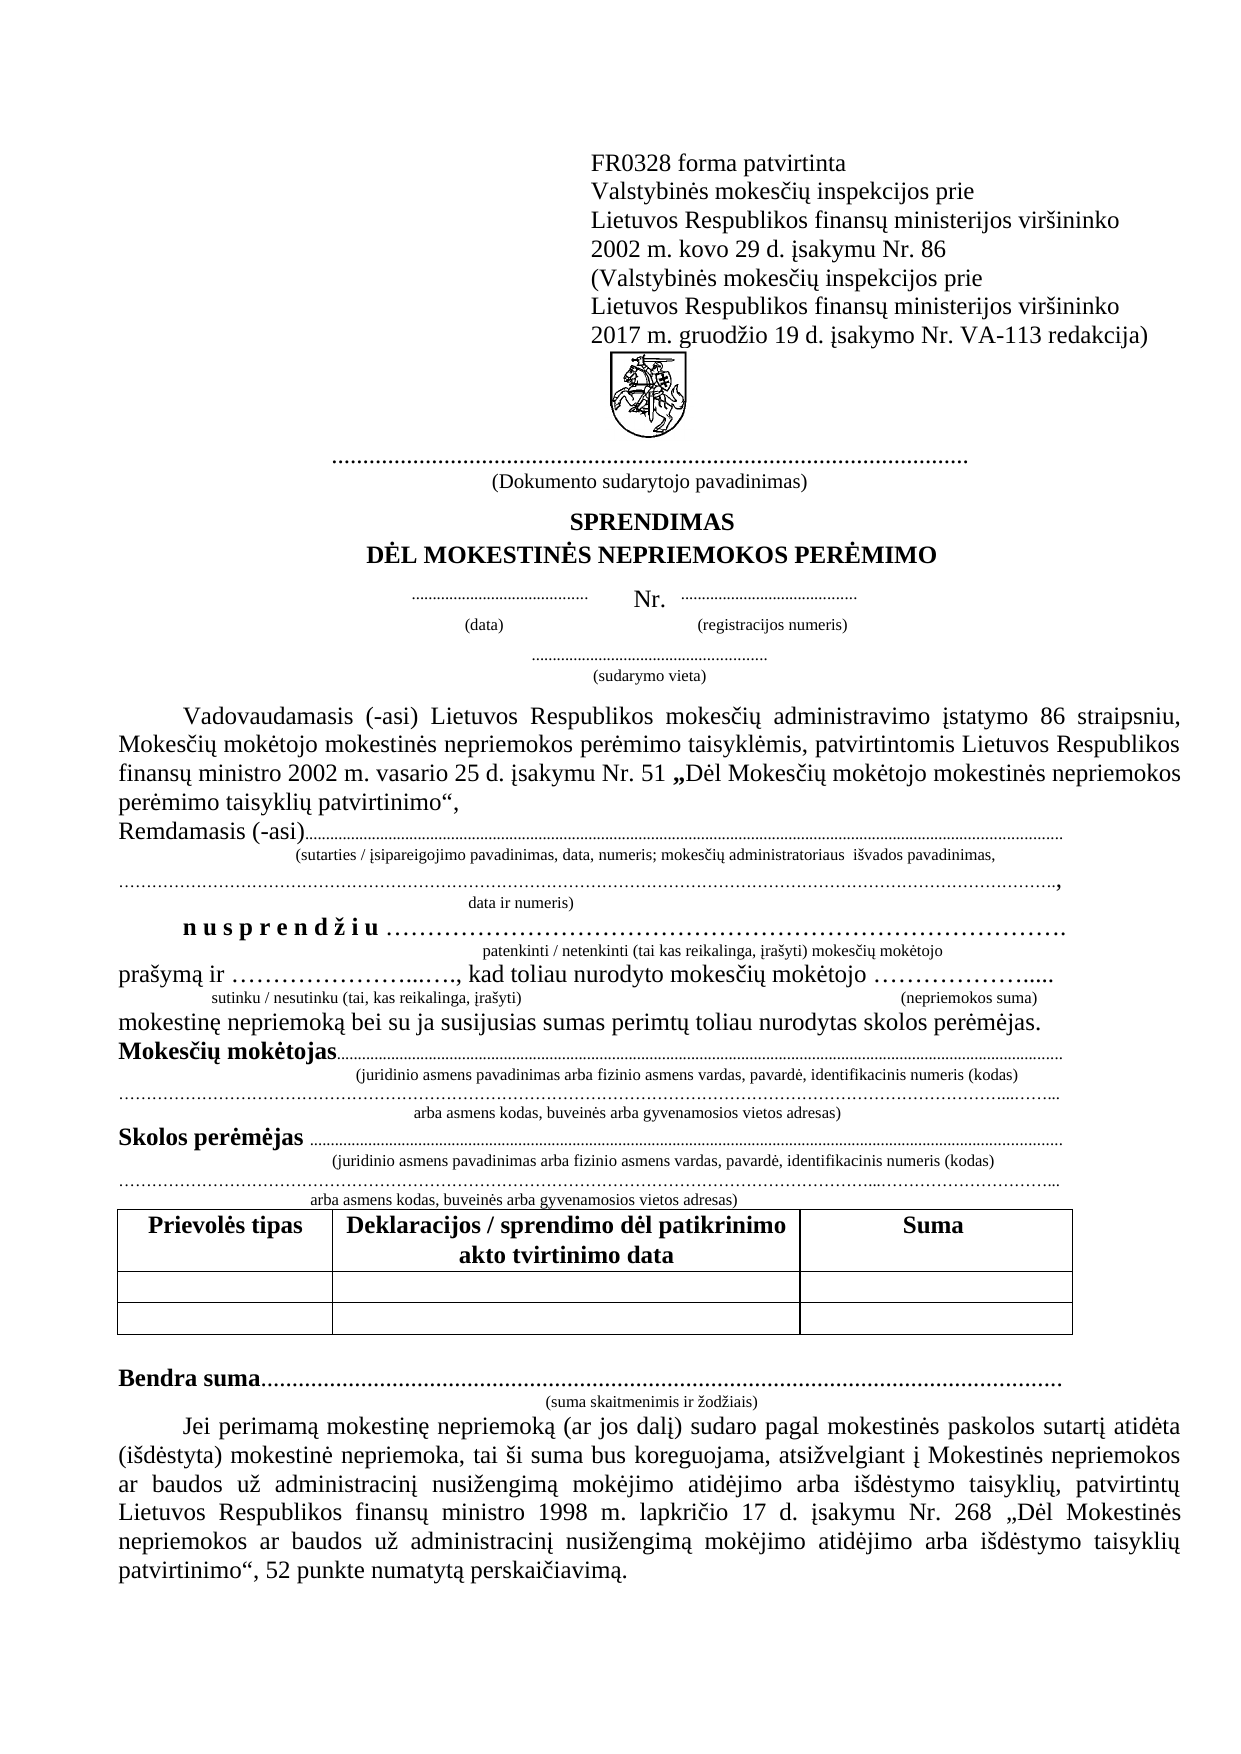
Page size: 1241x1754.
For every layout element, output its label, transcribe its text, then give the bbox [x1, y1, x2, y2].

table_header Suma [801, 1210, 1072, 1271]
text (juridinio asmens pavadinimas arba fizinio asmens vardas, pavardė, identifikacinis numeris (kodas) [118, 1065, 1181, 1084]
text 2017 m. gruodžio 19 d. įsakymo Nr. VA-113 redakcija) [591, 320, 1181, 349]
table_header [412, 584, 618, 614]
text (sutarties / įsipareigojimo pavadinimas, data, numeris; mokesčių administratoriaus išvados pavadinimas, [118, 844, 1181, 864]
table_cell (data) [412, 614, 618, 645]
text ………………………………………………………………………………………………………………………...…………………………... [118, 1170, 1181, 1189]
text ...................................................................................................... [118, 440, 1181, 469]
text arba asmens kodas, buveinės arba gyvenamosios vietos adresas) [118, 1103, 1181, 1122]
text 2002 m. kovo 29 d. įsakymu Nr. 86 [591, 234, 1181, 263]
text n u s p r e n d ž i u ………………………………………………………………………. [118, 912, 1192, 940]
text Valstybinės mokesčių inspekcijos prie [591, 176, 1181, 205]
table_cell [333, 1303, 799, 1333]
text Vadovaudamasis (-asi) Lietuvos Respublikos mokesčių administravimo įstatymo 86 straipsniu, Mokesčių mokėtojo mokestinės nepriemokos perėmimo taisyklėmis, patvirtintomis Lietuvos Respublikos finansų ministro 2002 m. vasario 25 d. įsakymu Nr. 51 „Dėl Mokesčių mokėtojo mokestinės nepriemokos perėmimo taisyklių patvirtinimo“, [118, 701, 1181, 816]
table_header Prievolės tipas [118, 1210, 332, 1271]
table_cell [801, 1272, 1072, 1302]
text patenkinti / netenkinti (tai kas reikalinga, įrašyti) mokesčių mokėtojo [118, 940, 1192, 959]
text Jei perimamą mokestinę nepriemoką (ar jos dalį) sudaro pagal mokestinės paskolos sutartį atidėta (išdėstyta) mokestinė nepriemoka, tai ši suma bus koreguojama, atsižvelgiant į Mokestinės nepriemokos ar baudos už administracinį nusižengimą mokėjimo atidėjimo arba išdėstymo taisyklių, patvirtintų Lietuvos Respublikos finansų ministro 1998 m. lapkričio 17 d. įsakymu Nr. 268 „Dėl Mokestinės nepriemokos ar baudos už administracinį nusižengimą mokėjimo atidėjimo arba išdėstymo taisyklių patvirtinimo“, 52 punkte numatytą perskaičiavimą. [118, 1411, 1181, 1584]
text Lietuvos Respublikos finansų ministerijos viršininko [591, 205, 1181, 234]
text ……………………………………………………………………………………………………………………………………………………., [118, 864, 1181, 892]
text prašymą ir …………………...…., kad toliau nurodyto mokesčių mokėtojo ………………..... [118, 959, 1192, 988]
text (Valstybinės mokesčių inspekcijos prie [591, 263, 1181, 291]
text Remdamasis (-asi) . [118, 816, 1181, 844]
table_header Nr. [618, 584, 681, 614]
table_cell (registracijos numeris) [681, 614, 888, 645]
text ……………………………………………………………………………………………………………………………………………...……... [118, 1084, 1181, 1103]
text data ir numeris) [118, 892, 1181, 912]
text SPRENDIMAS [118, 507, 1192, 536]
text (suma skaitmenimis ir žodžiais) [118, 1392, 1181, 1411]
text arba asmens kodas, buveinės arba gyvenamosios vietos adresas) [118, 1189, 1181, 1209]
table_cell [118, 1303, 332, 1333]
text (juridinio asmens pavadinimas arba fizinio asmens vardas, pavardė, identifikacinis numeris (kodas) [118, 1151, 1181, 1170]
table_cell [801, 1303, 1072, 1333]
table_cell [412, 645, 888, 666]
table_cell [618, 614, 681, 645]
table_cell (sudarymo vieta) [412, 666, 888, 686]
text Bendra suma [118, 1363, 1181, 1392]
table_header Deklaracijos / sprendimo dėl patikrinimo akto tvirtinimo data [333, 1210, 799, 1271]
text Mokesčių mokėtojas [118, 1036, 1181, 1065]
text sutinku / nesutinku (tai, kas reikalinga, įrašyti) (nepriemokos suma) [118, 988, 1192, 1007]
text DĖL MOKESTINĖS NEPRIEMOKOS PERĖMIMO [118, 536, 1192, 569]
text (Dokumento sudarytojo pavadinimas) [118, 469, 1181, 493]
text Lietuvos Respublikos finansų ministerijos viršininko [591, 291, 1181, 320]
table_header [681, 584, 888, 614]
text FR0328 forma patvirtinta [591, 148, 1181, 176]
table_cell [333, 1272, 799, 1302]
text mokestinę nepriemoką bei su ja susijusias sumas perimtų toliau nurodytas skolos perėmėjas. [118, 1007, 1192, 1036]
text Skolos perėmėjas [118, 1122, 1181, 1151]
table_cell [118, 1272, 332, 1302]
